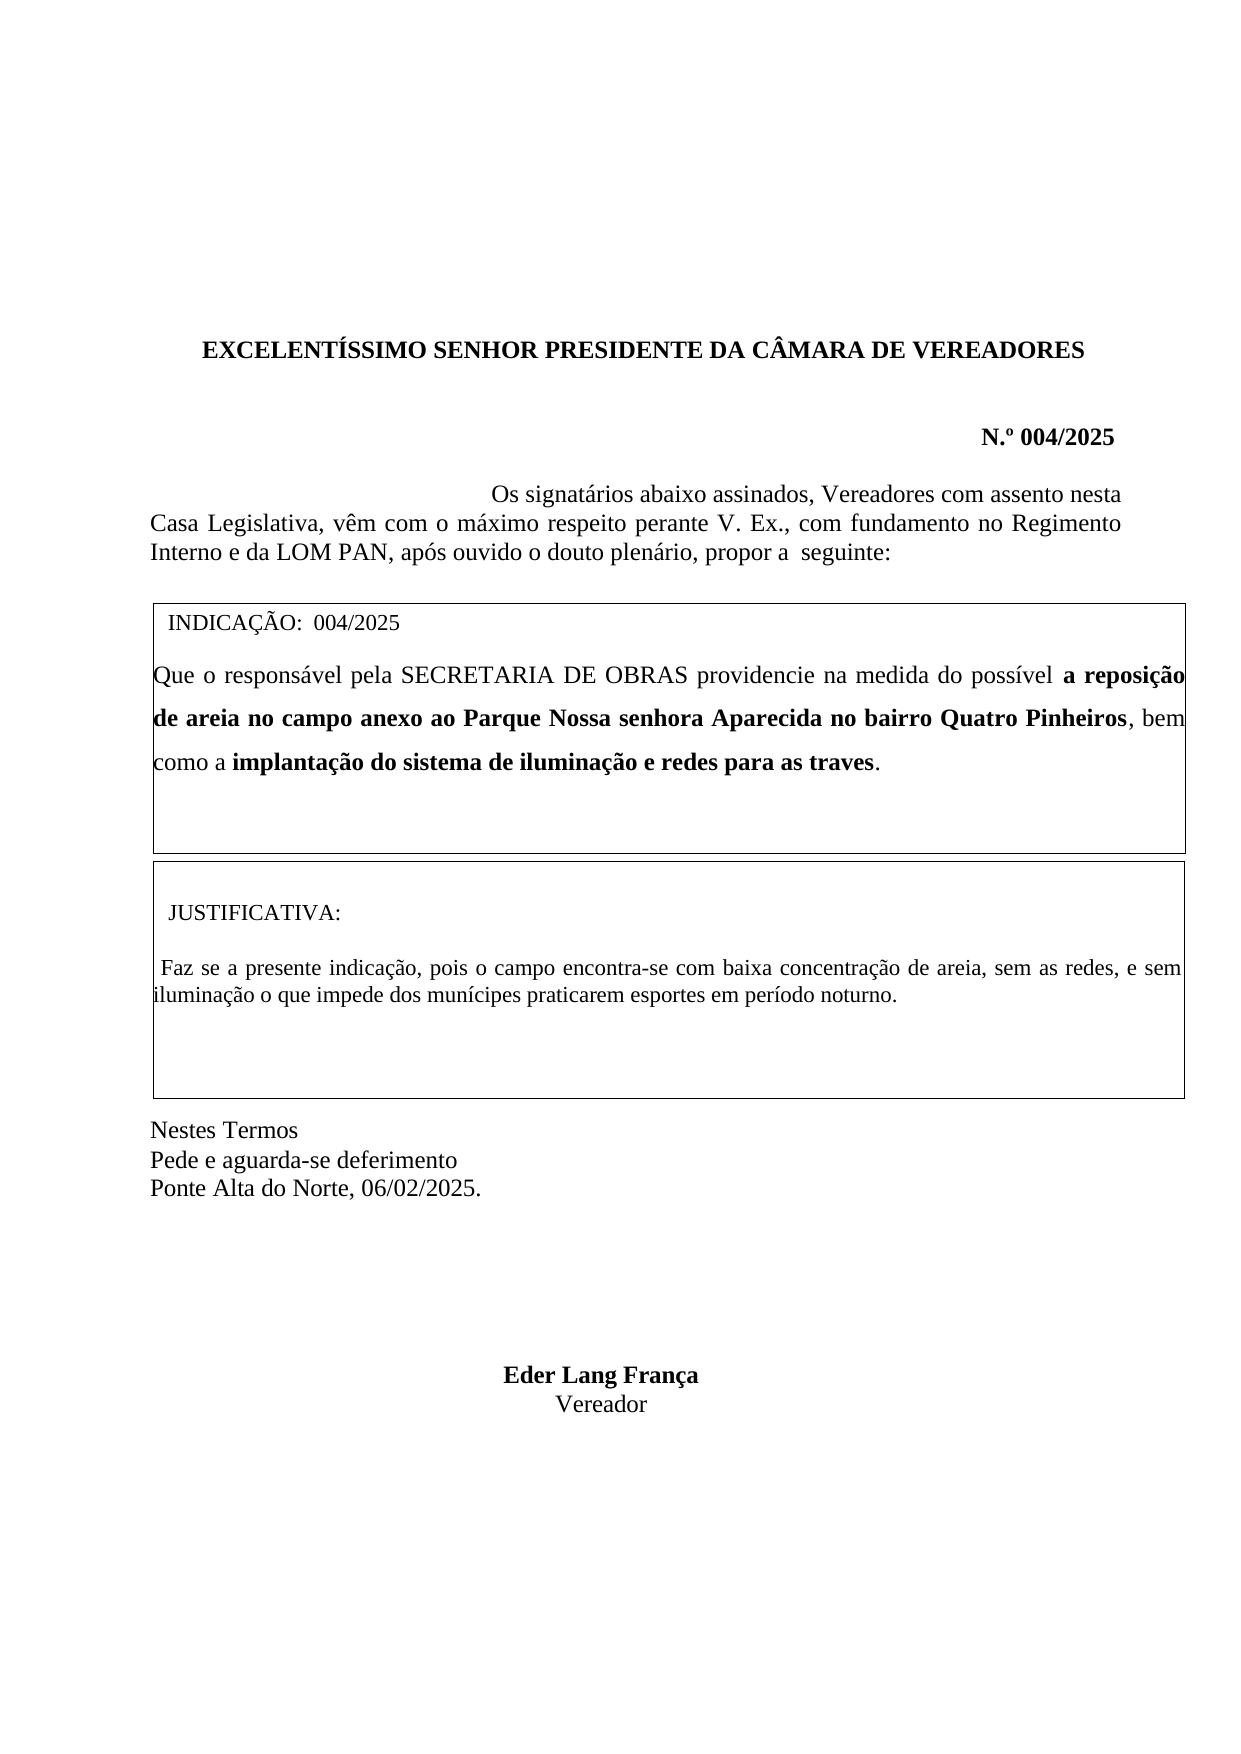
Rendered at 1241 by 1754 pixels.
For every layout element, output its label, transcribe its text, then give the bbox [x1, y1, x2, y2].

text INDICAÇÃO: 004/2025 [168, 609, 1185, 617]
text EXCELENTÍSSIMO SENHOR PRESIDENTE DA CÂMARA DE VEREADORES [202, 335, 1217, 364]
text Eder Lang França [150, 1360, 1052, 1389]
text Os signatários abaixo assinados, Vereadores com assento nesta [177, 479, 1123, 508]
text Ponte Alta do Norte, 06/02/2025. [150, 1173, 536, 1202]
text Pede e aguarda-se deferimento [150, 1145, 536, 1173]
text Nestes Termos [150, 617, 1217, 1145]
text N.º 004/2025 [150, 422, 1217, 450]
text Casa Legislativa, vêm com o máximo respeito perante V. Ex., com fundamento no Regimento Interno e da LOM PAN, após ouvido o douto plenário, propor a seguinte: [150, 508, 1123, 566]
text Vereador [150, 1389, 1052, 1418]
